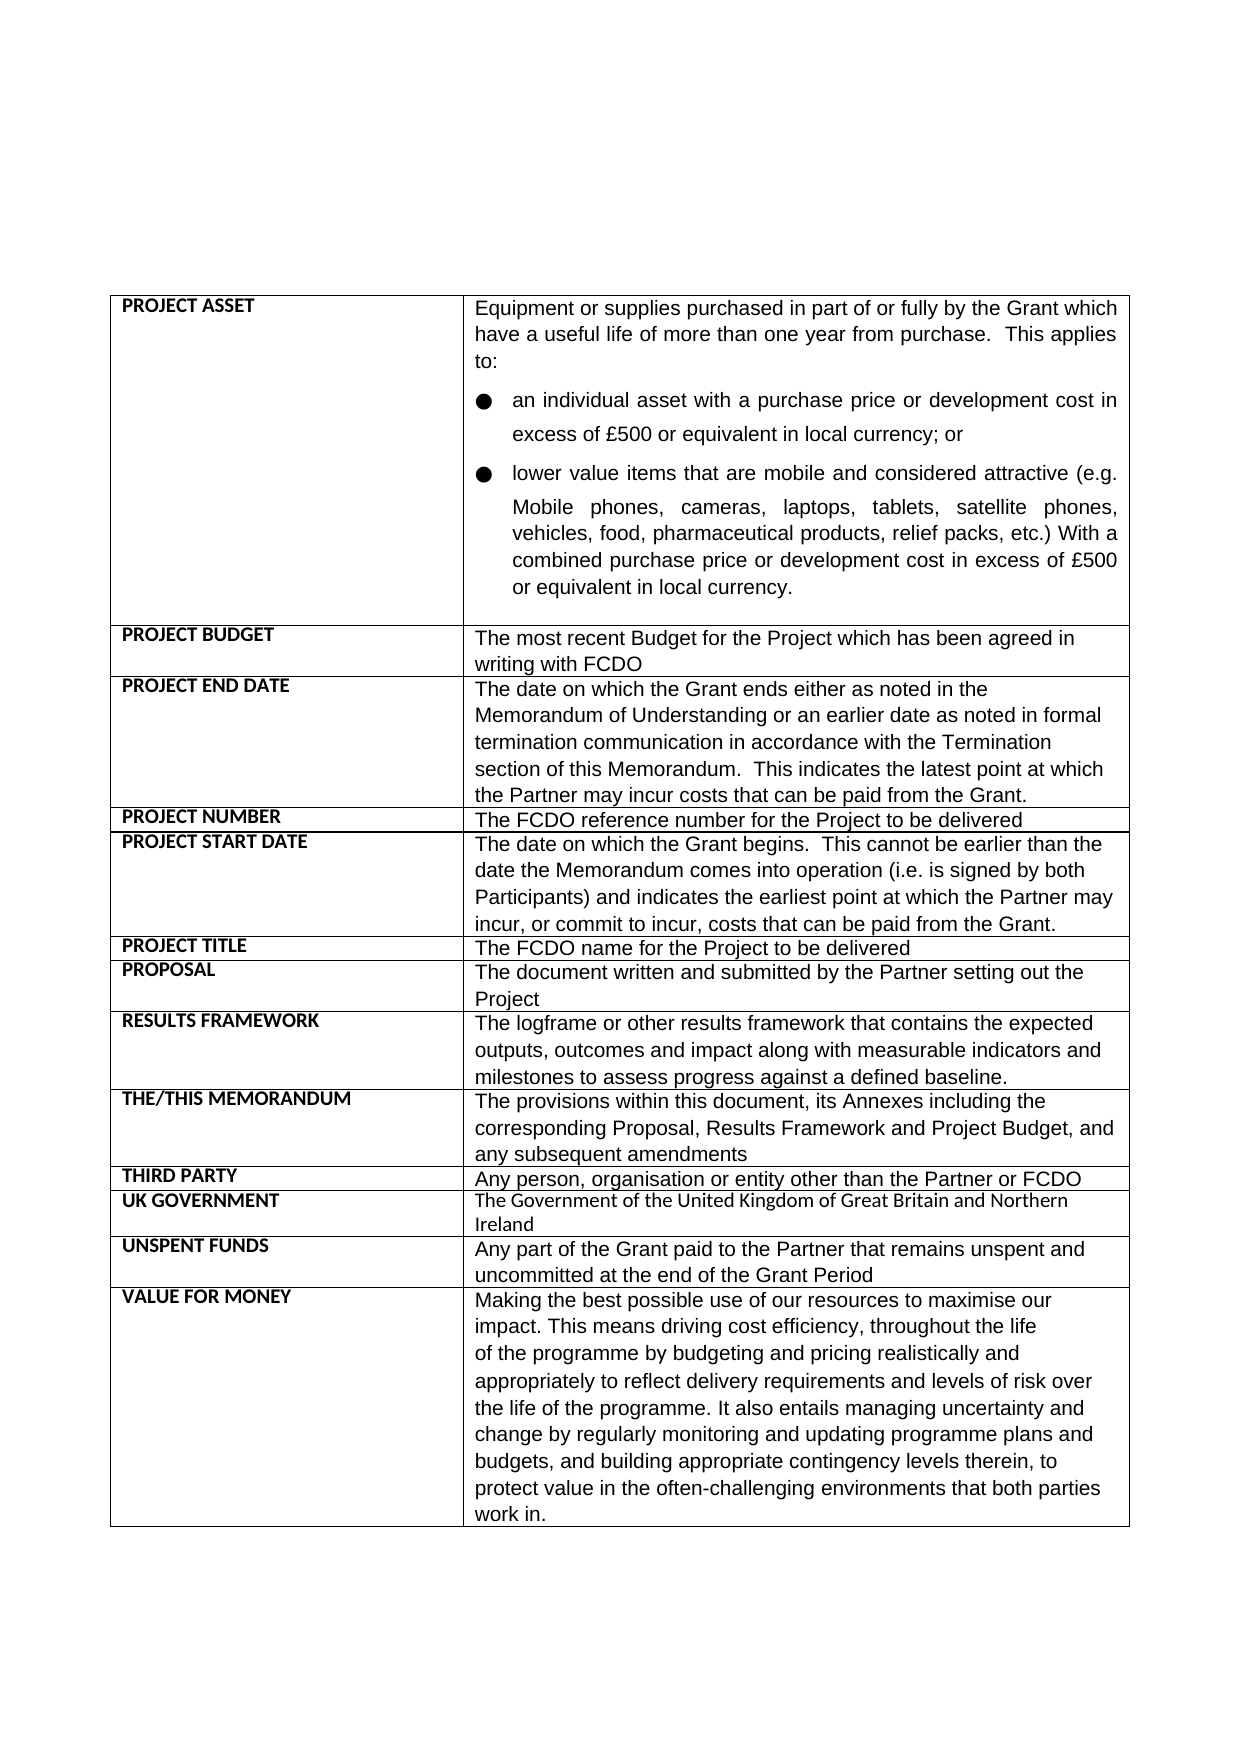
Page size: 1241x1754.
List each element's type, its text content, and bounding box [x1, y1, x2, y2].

table_cell The date on which the Grant begins. This cannot be earlier than the date the Memorandum comes into operation (i.e. is signed by both Participants) and indicates the earliest point at which the Partner may incur, or commit to incur, costs that can be paid from the Grant. [464, 833, 1129, 936]
table_cell Equipment or supplies purchased in part of or fully by the Grant which have a useful life of more than one year from purchase. This applies to: an individual asset with a purchase price or development cost in excess of £500 or equivalent in local currency; or lower value items that are mobile and considered attractive (e.g. Mobile phones, cameras, laptops, tablets, satellite phones, vehicles, food, pharmaceutical products, relief packs, etc.) With a combined purchase price or development cost in excess of £500 or equivalent in local currency. [464, 296, 1129, 625]
table_cell The most recent Budget for the Project which has been agreed in writing with FCDO [464, 626, 1129, 676]
table_cell PROJECT BUDGET [111, 626, 463, 676]
table_cell PROJECT TITLE [111, 937, 463, 960]
table_cell PROJECT ASSET [111, 296, 463, 625]
table_cell The FCDO reference number for the Project to be delivered [464, 808, 1129, 831]
table_cell Any person, organisation or entity other than the Partner or FCDO [464, 1167, 1129, 1190]
table_cell THIRD PARTY [111, 1167, 463, 1190]
table_cell The date on which the Grant ends either as noted in the Memorandum of Understanding or an earlier date as noted in formal termination communication in accordance with the Termination section of this Memorandum. This indicates the latest point at which the Partner may incur costs that can be paid from the Grant. [464, 677, 1129, 807]
table_cell RESULTS FRAMEWORK [111, 1012, 463, 1088]
table_cell PROJECT NUMBER [111, 808, 463, 831]
table_cell Any part of the Grant paid to the Partner that remains unspent and uncommitted at the end of the Grant Period [464, 1237, 1129, 1287]
table_cell The logframe or other results framework that contains the expected outputs, outcomes and impact along with measurable indicators and milestones to assess progress against a defined baseline. [464, 1012, 1129, 1088]
table_cell UK GOVERNMENT [111, 1191, 463, 1236]
table_cell THE/THIS MEMORANDUM [111, 1090, 463, 1166]
table_cell Making the best possible use of our resources to maximise our impact. This means driving cost efficiency, throughout the life of the programme by budgeting and pricing realistically and appropriately to reflect delivery requirements and levels of risk over the life of the programme. It also entails managing uncertainty and change by regularly monitoring and updating programme plans and budgets, and building appropriate contingency levels therein, to protect value in the often-challenging environments that both parties work in. [464, 1288, 1129, 1526]
table_cell PROJECT END DATE [111, 677, 463, 807]
table_cell PROJECT START DATE [111, 833, 463, 936]
table_cell VALUE FOR MONEY [111, 1288, 463, 1526]
table_cell PROPOSAL [111, 961, 463, 1011]
table_cell The Government of the United Kingdom of Great Britain and Northern Ireland [464, 1191, 1129, 1236]
table_cell The document written and submitted by the Partner setting out the Project [464, 961, 1129, 1011]
table_cell The FCDO name for the Project to be delivered [464, 937, 1129, 960]
table_cell UNSPENT FUNDS [111, 1237, 463, 1287]
table_cell The provisions within this document, its Annexes including the corresponding Proposal, Results Framework and Project Budget, and any subsequent amendments [464, 1090, 1129, 1166]
